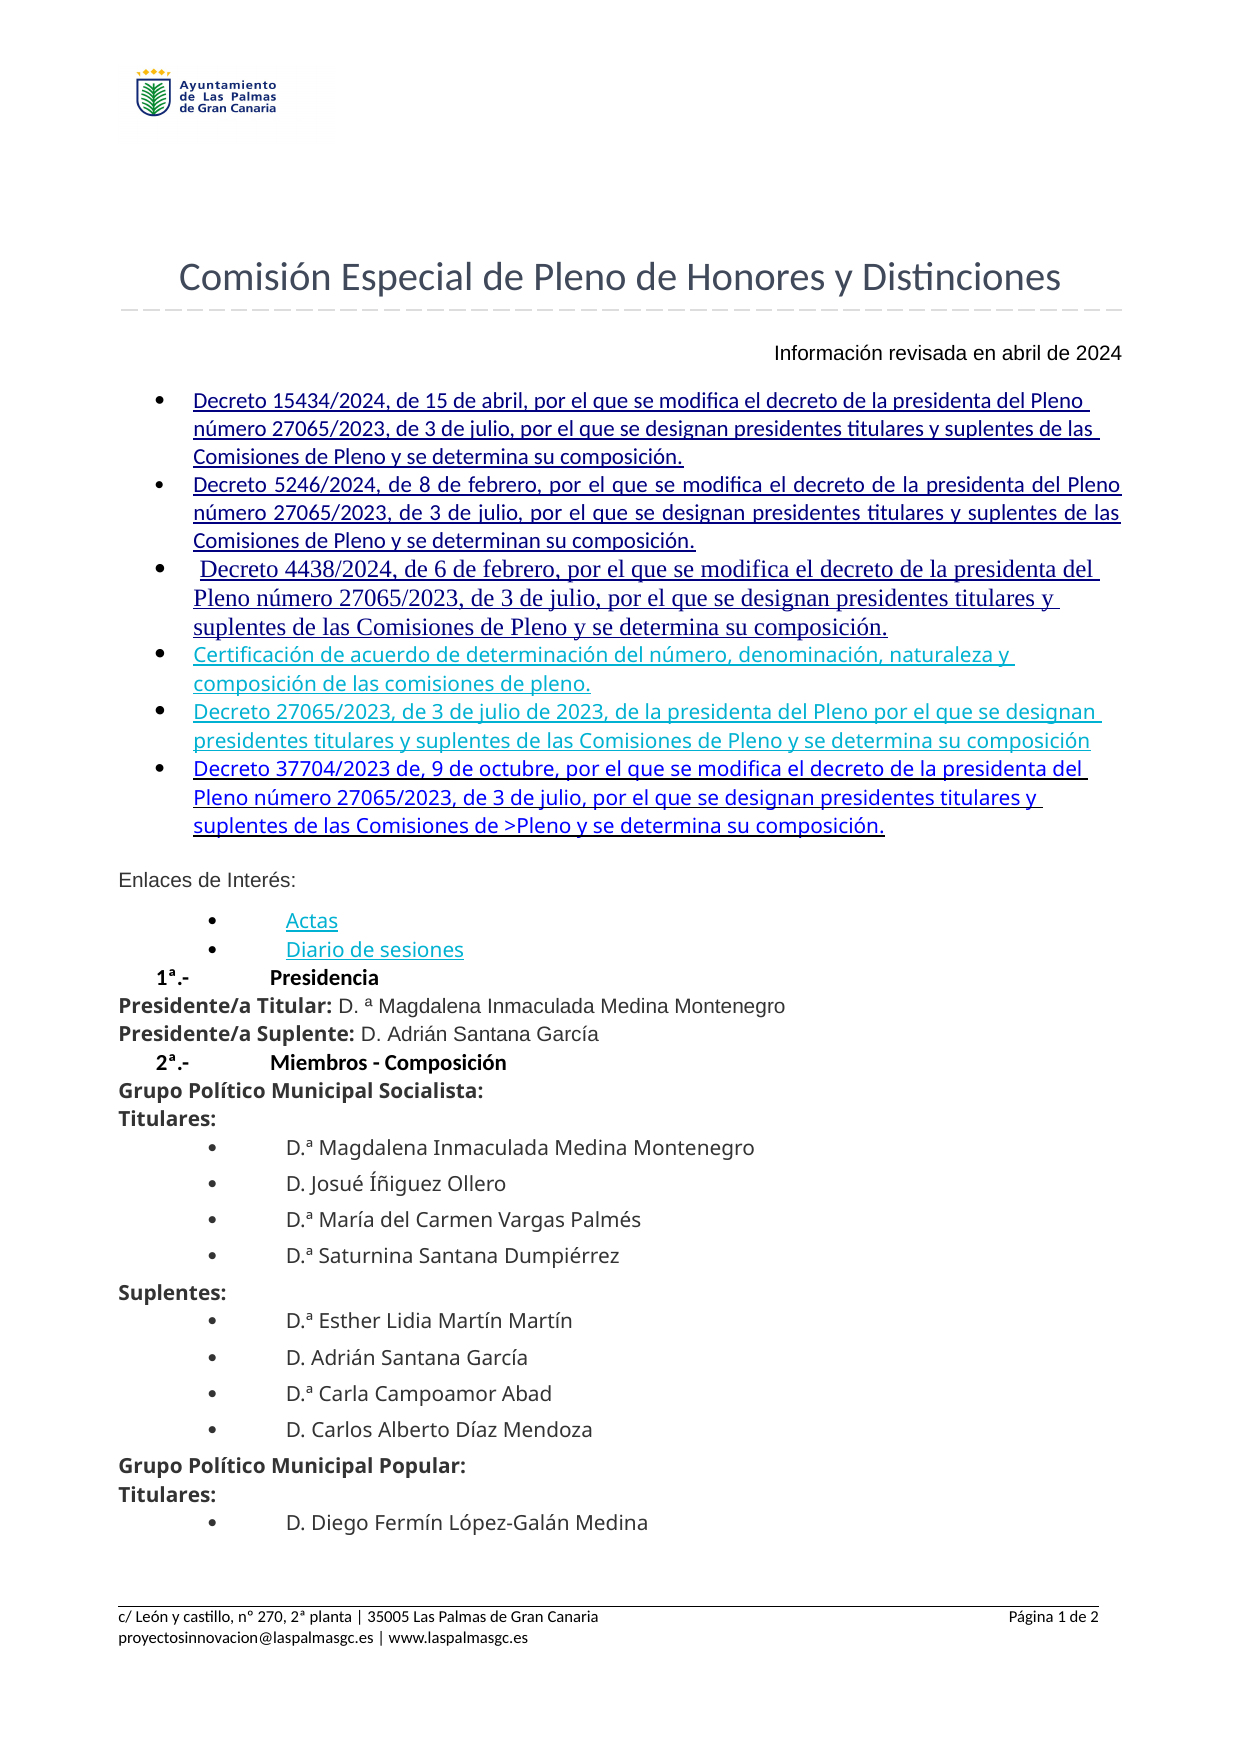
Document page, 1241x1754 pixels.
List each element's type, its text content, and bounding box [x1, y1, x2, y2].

list Decreto 37704/2023 de, 9 de octubre, por el que se modifica el decreto de la presidenta del Pleno número 27065/2023, de 3 de julio, por el que se designan presidentes titulares y suplentes de las Comisiones de >Pleno y se determina su composición. [156, 754, 1122, 839]
list D. Carlos Alberto Díaz Mendoza [209, 1415, 1122, 1443]
subtitle Presidencia [156, 963, 1122, 991]
subtitle Comisión Especial de Pleno de Honores y Distinciones [118, 251, 1122, 311]
list Diario de sesiones [209, 935, 1122, 963]
list Certificación de acuerdo de determinación del número, denominación, naturaleza y composición de las comisiones de pleno. [156, 640, 1122, 697]
text Grupo Político Municipal Socialista: [118, 1076, 1122, 1104]
text Enlaces de Interés: [118, 868, 1122, 892]
list D.ª Magdalena Inmaculada Medina Montenegro [209, 1133, 1122, 1161]
list D.ª Saturnina Santana Dumpiérrez [209, 1242, 1122, 1270]
text Presidente/a Suplente: D. Adrián Santana García [118, 1019, 1122, 1048]
text Grupo Político Municipal Popular: [118, 1451, 1122, 1480]
list Decreto 4438/2024, de 6 de febrero, por el que se modifica el decreto de la presidenta del Pleno número 27065/2023, de 3 de julio, por el que se designan presidentes titulares y suplentes de las Comisiones de Pleno y se determina su composición. [156, 554, 1122, 640]
list D. Josué Íñiguez Ollero [209, 1169, 1122, 1198]
list D.ª Esther Lidia Martín Martín [209, 1306, 1122, 1335]
text Titulares: [118, 1480, 1122, 1508]
list D. Adrián Santana García [209, 1343, 1122, 1371]
list D. Diego Fermín López-Galán Medina [209, 1508, 1122, 1537]
text Información revisada en abril de 2024 [118, 334, 1122, 365]
list Decreto 5246/2024, de 8 de febrero, por el que se modifica el decreto de la presidenta del Pleno número 27065/2023, de 3 de julio, por el que se designan presidentes titulares y suplentes de las Comisiones de Pleno y se determinan su composición. [156, 470, 1122, 554]
list D.ª Carla Campoamor Abad [209, 1379, 1122, 1407]
list D.ª María del Carmen Vargas Palmés [209, 1205, 1122, 1234]
list Decreto 15434/2024, de 15 de abril, por el que se modifica el decreto de la presidenta del Pleno número 27065/2023, de 3 de julio, por el que se designan presidentes titulares y suplentes de las Comisiones de Pleno y se determina su composición. [156, 386, 1122, 470]
list Actas [209, 906, 1122, 935]
text Suplentes: [118, 1278, 1122, 1306]
list Decreto 27065/2023, de 3 de julio de 2023, de la presidenta del Pleno por el que se designan presidentes titulares y suplentes de las Comisiones de Pleno y se determina su composición [156, 697, 1122, 754]
text Titulares: [118, 1104, 1122, 1133]
subtitle Miembros - Composición [156, 1048, 1122, 1076]
text Presidente/a Titular: D. ª Magdalena Inmaculada Medina Montenegro [118, 991, 1122, 1019]
